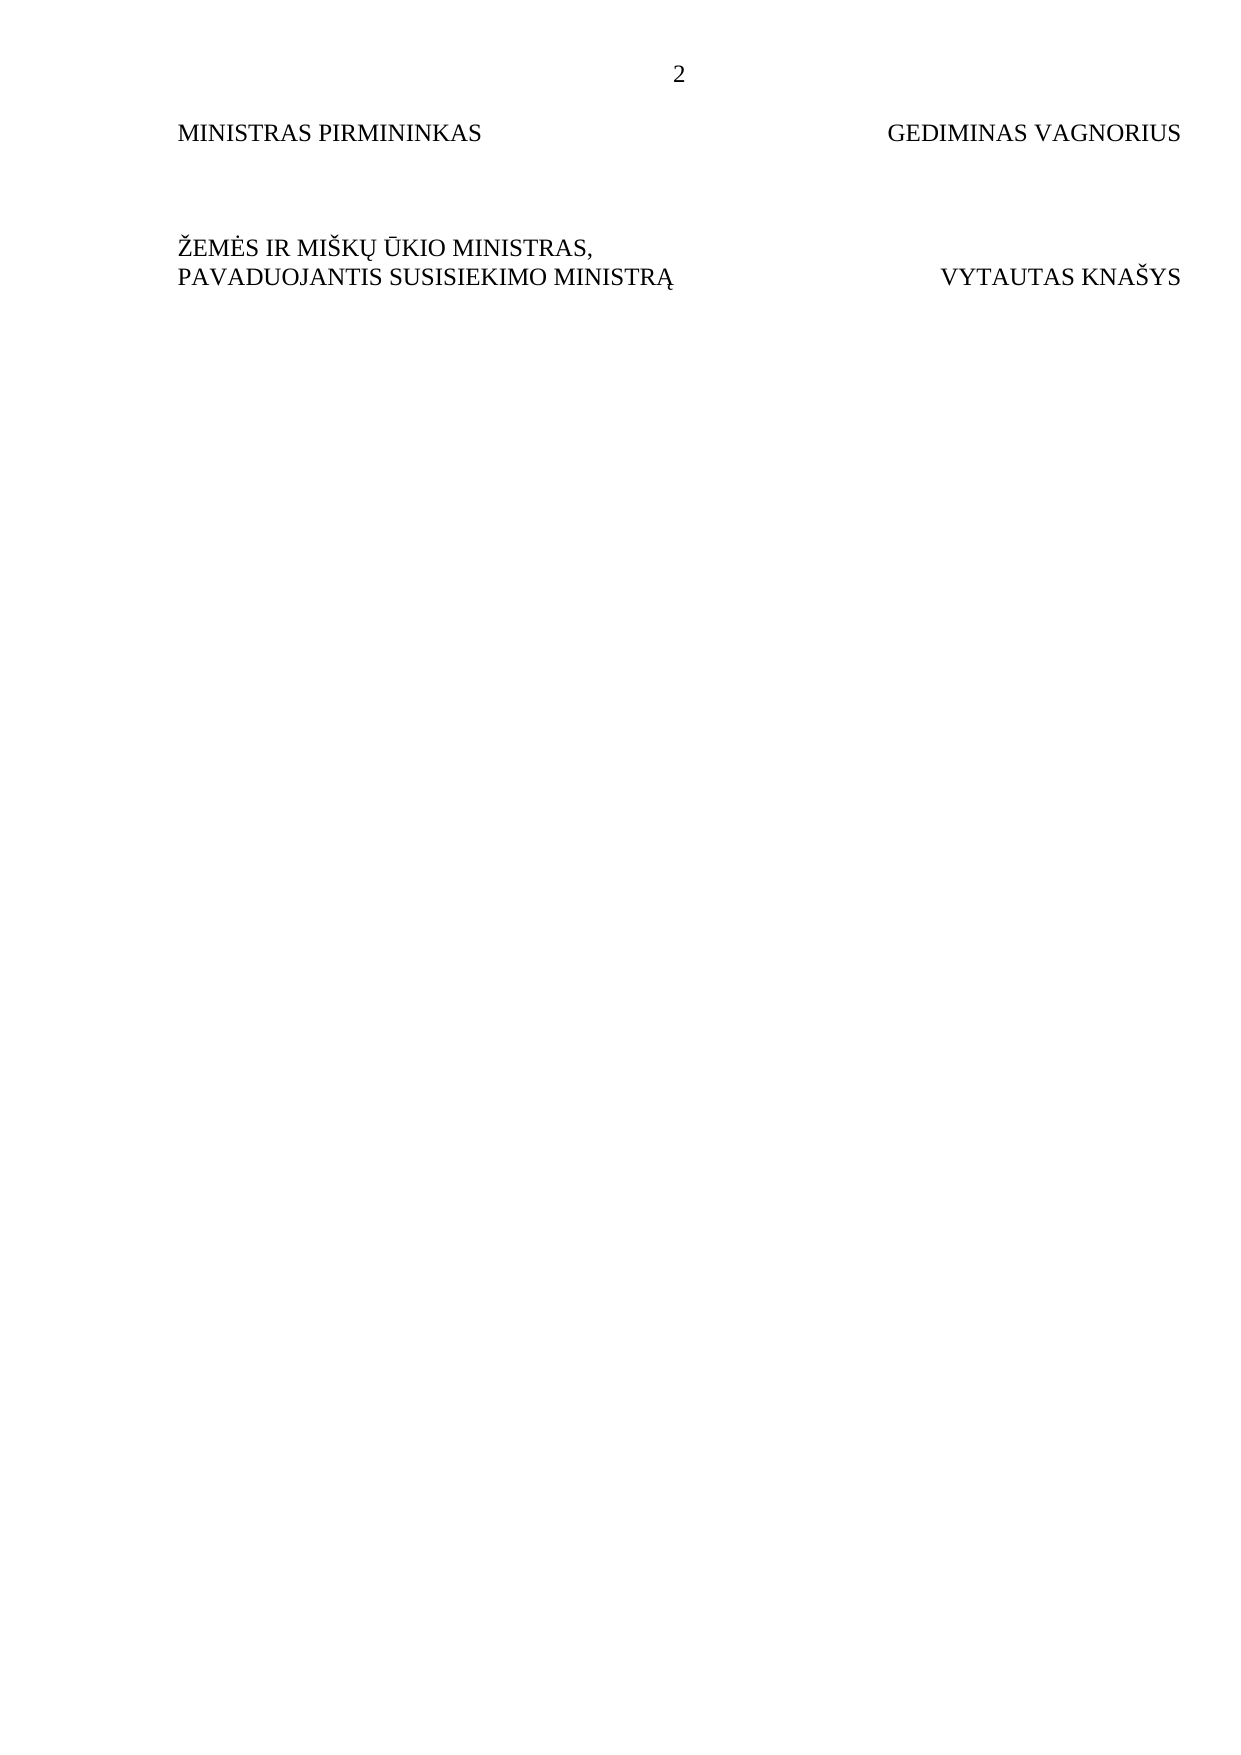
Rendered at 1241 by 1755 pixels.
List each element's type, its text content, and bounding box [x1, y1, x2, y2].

text pavaduojantis susisiekimo ministrą Vytautas Knašys [177, 262, 1181, 291]
text Žemės ir miškų ūkio ministras, [177, 233, 1181, 262]
text Ministras Pirmininkas Gediminas Vagnorius [177, 118, 1181, 147]
